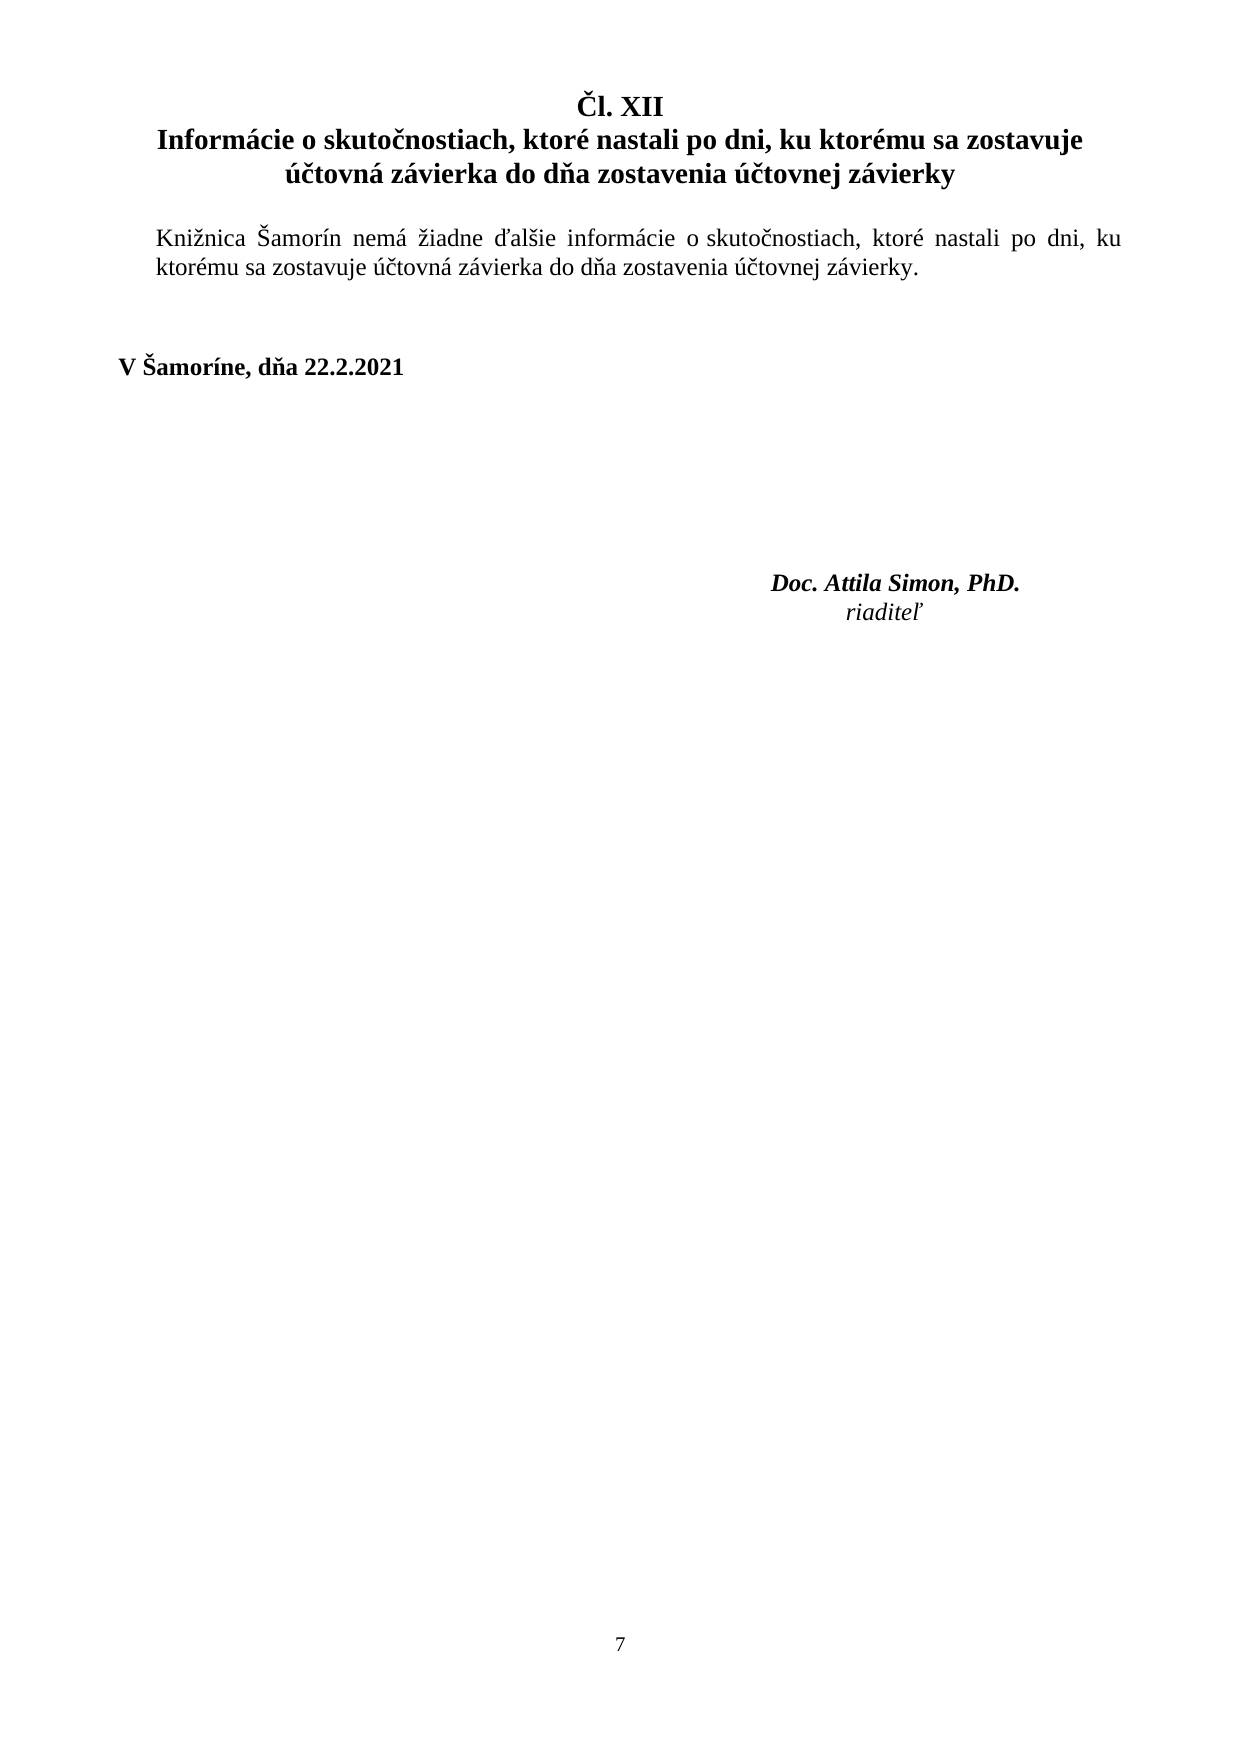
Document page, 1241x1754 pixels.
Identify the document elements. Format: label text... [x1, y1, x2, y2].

text Doc. Attila Simon, PhD. [634, 568, 1122, 597]
text Knižnica Šamorín nemá žiadne ďalšie informácie o skutočnostiach, ktoré nastali po dni, ku ktorému sa zostavuje účtovná závierka do dňa zostavenia účtovnej závierky. [156, 223, 1122, 280]
text Informácie o skutočnostiach, ktoré nastali po dni, ku ktorému sa zostavuje účtovná závierka do dňa zostavenia účtovnej závierky [118, 122, 1122, 189]
text V Šamoríne, dňa 22.2.2021 [118, 352, 1122, 381]
text Čl. XII [118, 89, 1122, 122]
text riaditeľ [118, 597, 1122, 625]
